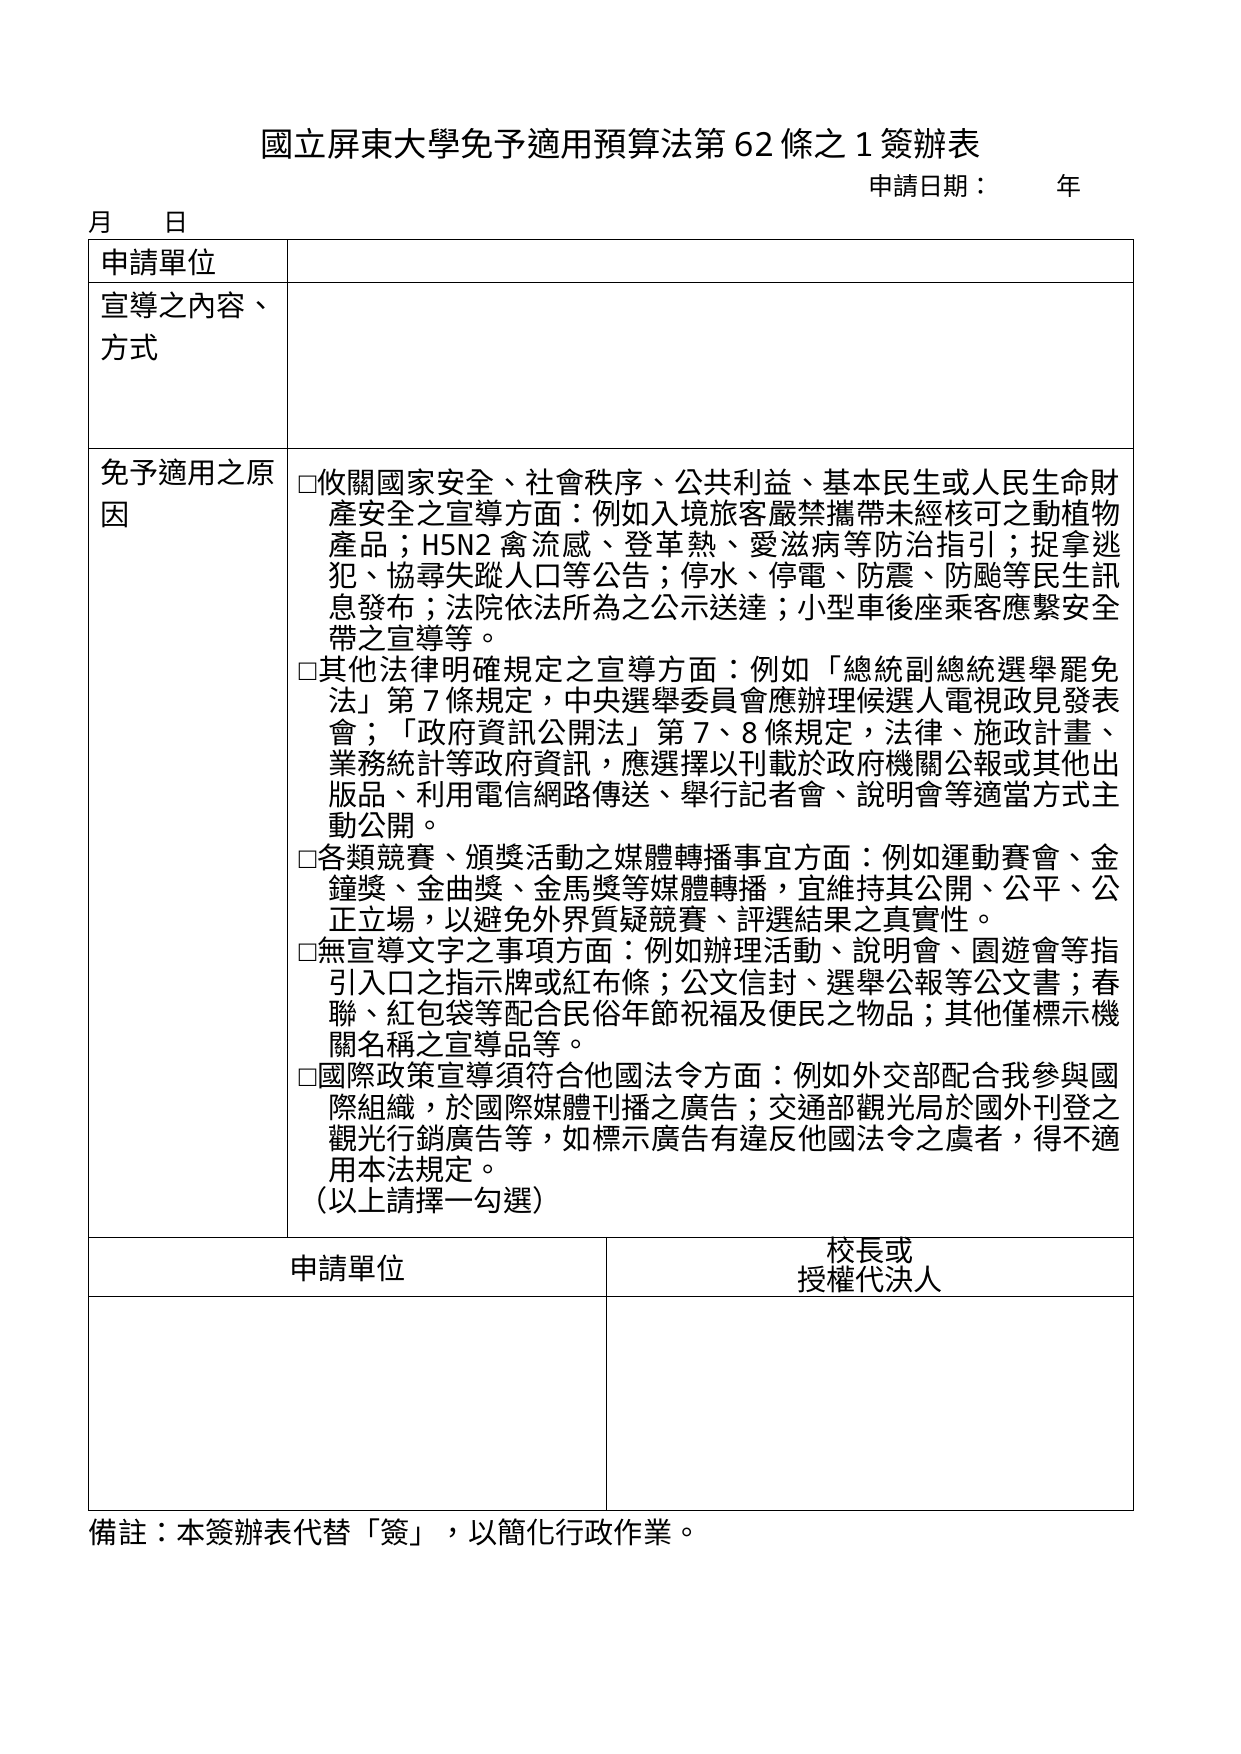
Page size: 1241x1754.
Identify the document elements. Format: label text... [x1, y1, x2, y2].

table_cell [607, 1297, 1133, 1509]
table_header 申請單位 [89, 240, 287, 282]
text 國立屏東大學免予適用預算法第62條之1簽辦表 [89, 118, 1152, 167]
table_cell 校長或 授權代決人 [607, 1238, 1133, 1296]
table_header [288, 240, 1133, 282]
text 申請日期： 年 月 日 [89, 167, 1152, 239]
table_cell □攸關國家安全、社會秩序、公共利益、基本民生或人民生命財產安全之宣導方面：例如入境旅客嚴禁攜帶未經核可之動植物產品；H5N2禽流感、登革熱、愛滋病等防治指引；捉拿逃犯、協尋失蹤人口等公告；停水、停電、防震、防颱等民生訊息發布；法院依法所為之公示送達；小型車後座乘客應繫安全帶之宣導等。 □其他法律明確規定之宣導方面：例如「總統副總統選舉罷免法」第7條規定，中央選舉委員會應辦理候選人電視政見發表會；「政府資訊公開法」第7、8條規定，法律、施政計畫、業務統計等政府資訊，應選擇以刊載於政府機關公報或其他出版品、利用電信網路傳送、舉行記者會、說明會等適當方式主動公開。 □各類競賽、頒獎活動之媒體轉播事宜方面：例如運動賽會、金鐘獎、金曲獎、金馬獎等媒體轉播，宜維持其公開、公平、公正立場，以避免外界質疑競賽、評選結果之真實性。 □無宣導文字之事項方面：例如辦理活動、說明會、園遊會等指引入口之指示牌或紅布條；公文信封、選舉公報等公文書；春聯、紅包袋等配合民俗年節祝福及便民之物品；其他僅標示機關名稱之宣導品等。 □國際政策宣導須符合他國法令方面：例如外交部配合我參與國際組織，於國際媒體刊播之廣告；交通部觀光局於國外刊登之觀光行銷廣告等，如標示廣告有違反他國法令之虞者，得不適用本法規定。 （以上請擇一勾選） [288, 449, 1133, 1237]
text 備註：本簽辦表代替「簽」，以簡化行政作業。 [89, 1511, 1152, 1552]
table_cell 免予適用之原因 [89, 449, 287, 1237]
table_cell 宣導之內容、方式 [89, 283, 287, 448]
table_cell [89, 1297, 606, 1509]
table_cell [288, 283, 1133, 448]
table_cell 申請單位 [89, 1238, 606, 1296]
